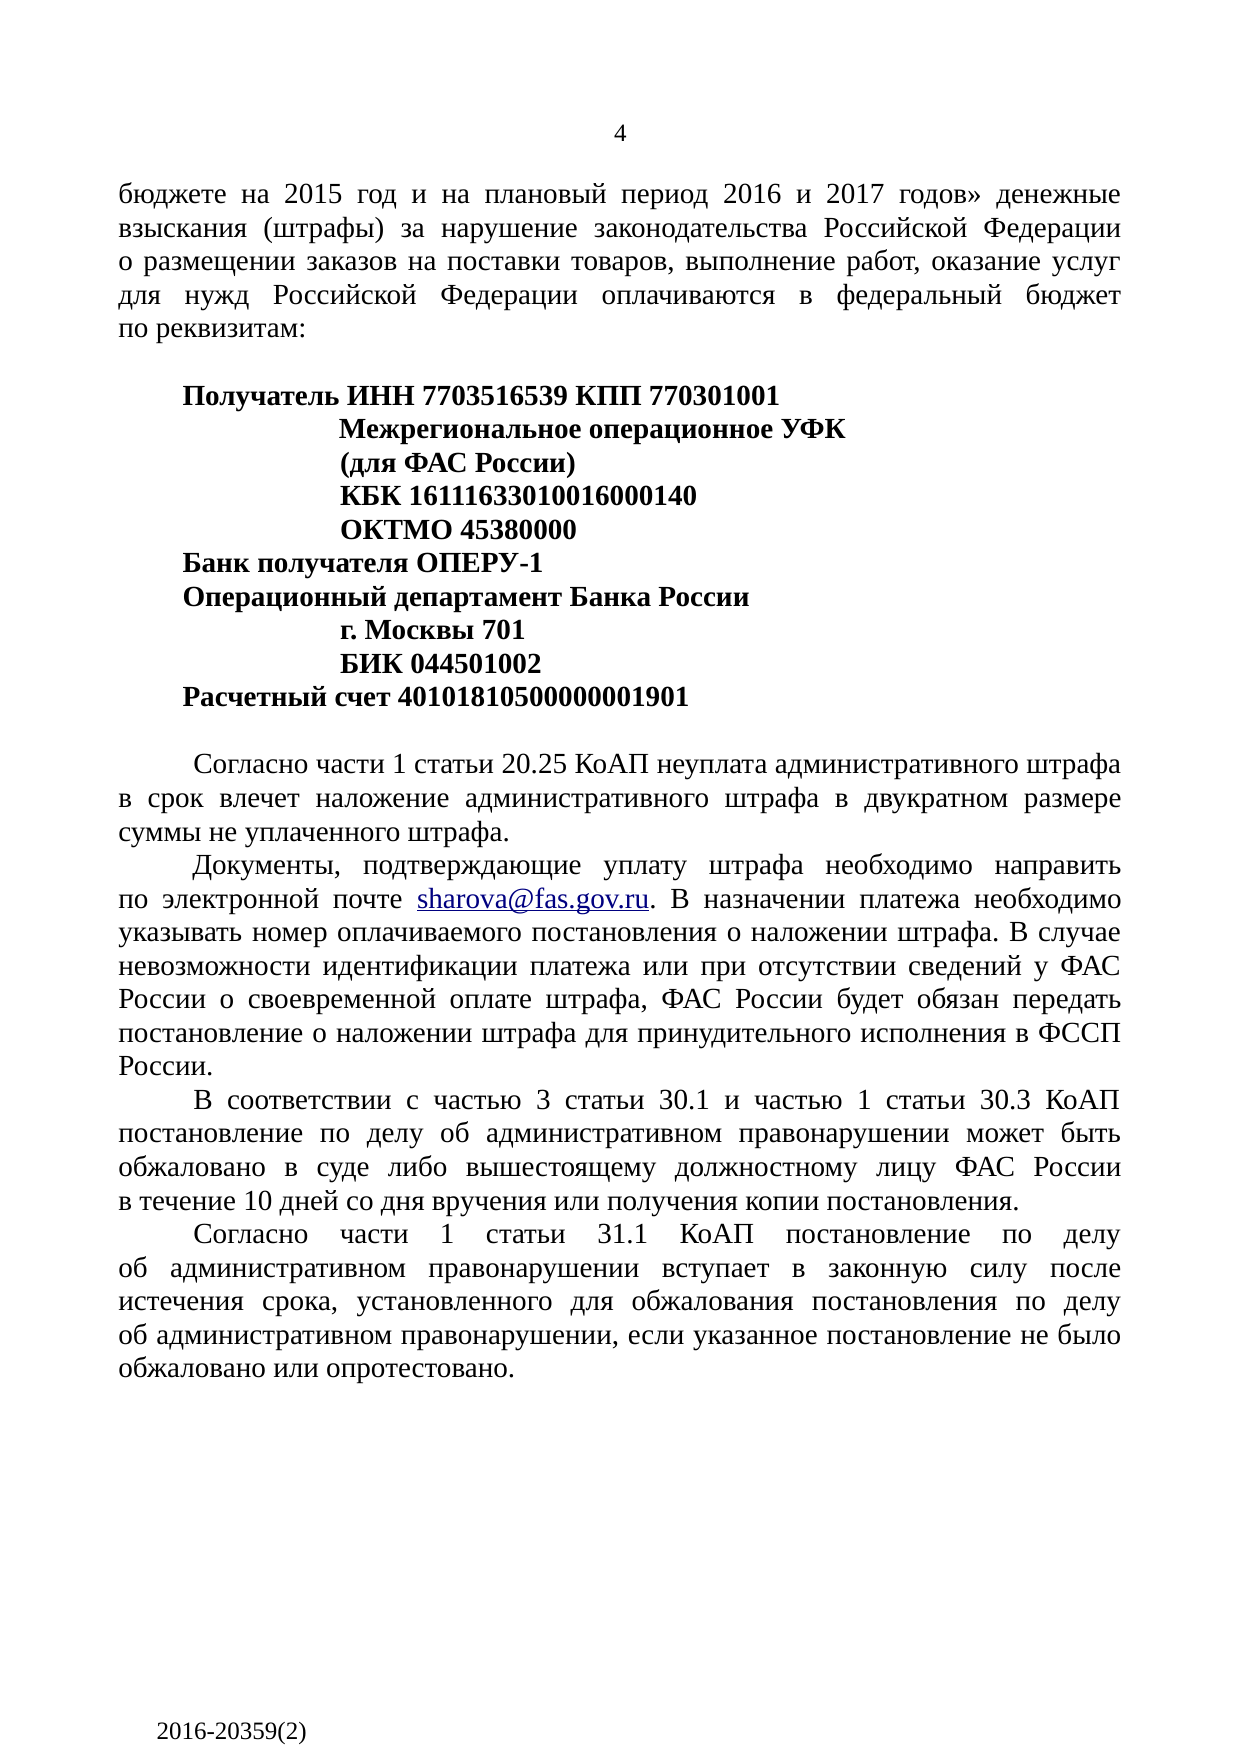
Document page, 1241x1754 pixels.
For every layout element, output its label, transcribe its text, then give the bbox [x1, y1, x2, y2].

text ОКТМО 45380000 [118, 512, 1122, 545]
text г. Москвы 701 [118, 612, 1122, 646]
text бюджете на 2015 год и на плановый период 2016 и 2017 годов» денежные взыскания (штрафы) за нарушение законодательства Российской Федерации о размещении заказов на поставки товаров, выполнение работ, оказание услуг для нужд Российской Федерации оплачиваются в федеральный бюджет по реквизитам: [118, 176, 1122, 344]
text Получатель ИНН 7703516539 КПП 770301001 [118, 378, 1122, 411]
text Согласно части 1 статьи 20.25 КоАП неуплата административного штрафа в срок влечет наложение административного штрафа в двукратном размере суммы не уплаченного штрафа. [118, 747, 1122, 847]
text (для ФАС России) [118, 445, 1122, 478]
text КБК 16111633010016000140 [118, 478, 1122, 512]
text Операционный департамент Банка России [118, 579, 1122, 612]
text Банк получателя ОПЕРУ-1 [118, 545, 1122, 579]
text Документы, подтверждающие уплату штрафа необходимо направить по электронной почте sharova@fas.gov.ru. В назначении платежа необходимо указывать номер оплачиваемого постановления о наложении штрафа. В случае невозможности идентификации платежа или при отсутствии сведений у ФАС России о своевременной оплате штрафа, ФАС России будет обязан передать постановление о наложении штрафа для принудительного исполнения в ФССП России. [118, 847, 1122, 1082]
text Межрегиональное операционное УФК [118, 411, 1122, 445]
text БИК 044501002 [118, 646, 1122, 679]
text Расчетный счет 40101810500000001901 [118, 679, 1122, 713]
text Согласно части 1 статьи 31.1 КоАП постановление по делу об административном правонарушении вступает в законную силу после истечения срока, установленного для обжалования постановления по делу об административном правонарушении, если указанное постановление не было обжаловано или опротестовано. [118, 1216, 1122, 1384]
text В соответствии с частью 3 статьи 30.1 и частью 1 статьи 30.3 КоАП постановление по делу об административном правонарушении может быть обжаловано в суде либо вышестоящему должностному лицу ФАС России в течение 10 дней со дня вручения или получения копии постановления. [118, 1082, 1122, 1216]
